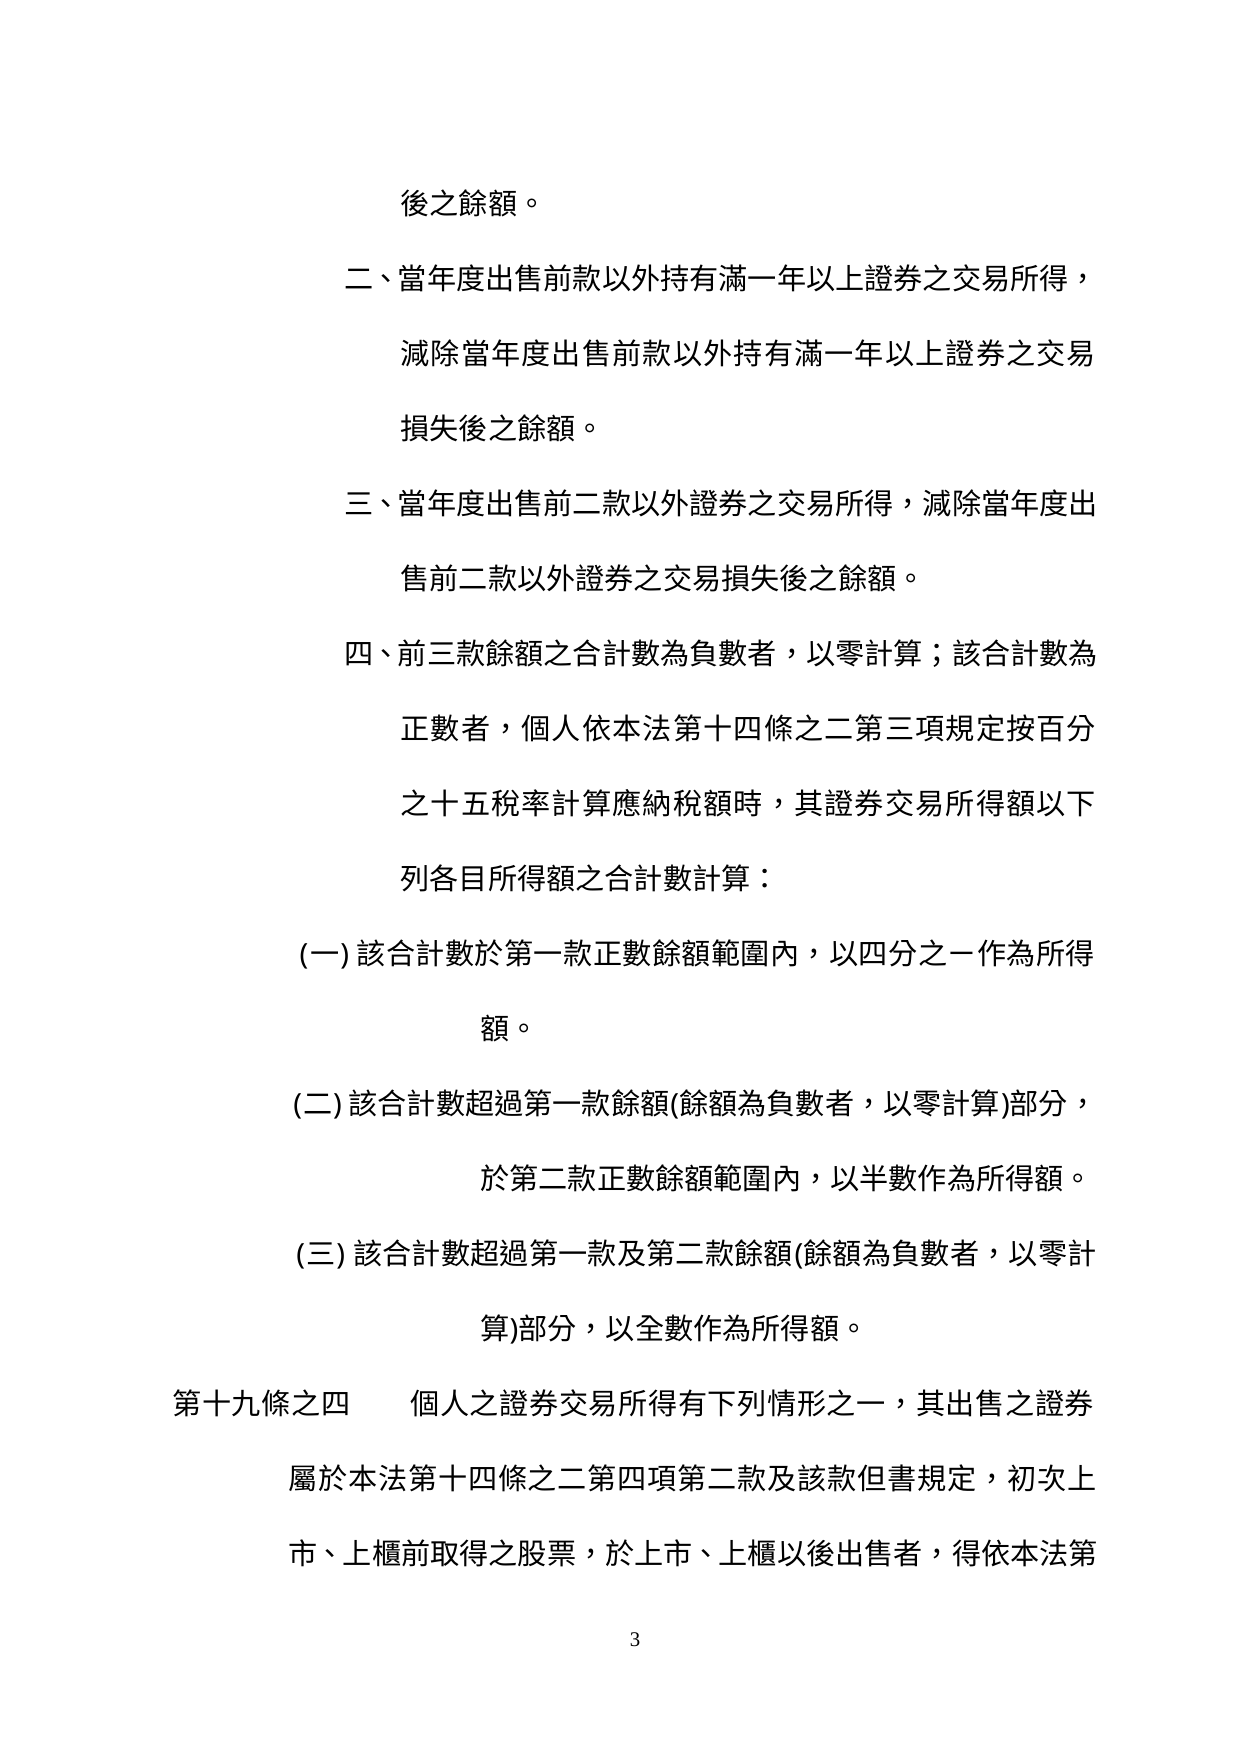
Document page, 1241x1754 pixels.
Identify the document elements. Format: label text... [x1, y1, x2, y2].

table_cell 後之餘額。 二、當年度出售前款以外持有滿一年以上證券之交易所得，減除當年度出售前款以外持有滿一年以上證券之交易損失後之餘額。 三、當年度出售前二款以外證券之交易所得，減除當年度出售前二款以外證券之交易損失後之餘額。 四、前三款餘額之合計數為負數者，以零計算；該合計數為正數者，個人依本法第十四條之二第三項規定按百分之十五稅率計算應納稅額時，其證券交易所得額以下列各目所得額之合計數計算： (一) 該合計數於第一款正數餘額範圍內，以四分之ㄧ作為所得額。 (二) 該合計數超過第一款餘額(餘額為負數者，以零計算)部分，於第二款正數餘額範圍內，以半數作為所得額。 (三) 該合計數超過第一款及第二款餘額(餘額為負數者，以零計算)部分，以全數作為所得額。 [161, 165, 1109, 1364]
table_cell 第十九條之四 個人之證券交易所得有下列情形之一，其出售之證券屬於本法第十四條之二第四項第二款及該款但書規定，初次上市、上櫃前取得之股票，於上市、上櫃以後出售者，得依本法第 [161, 1365, 1109, 1589]
